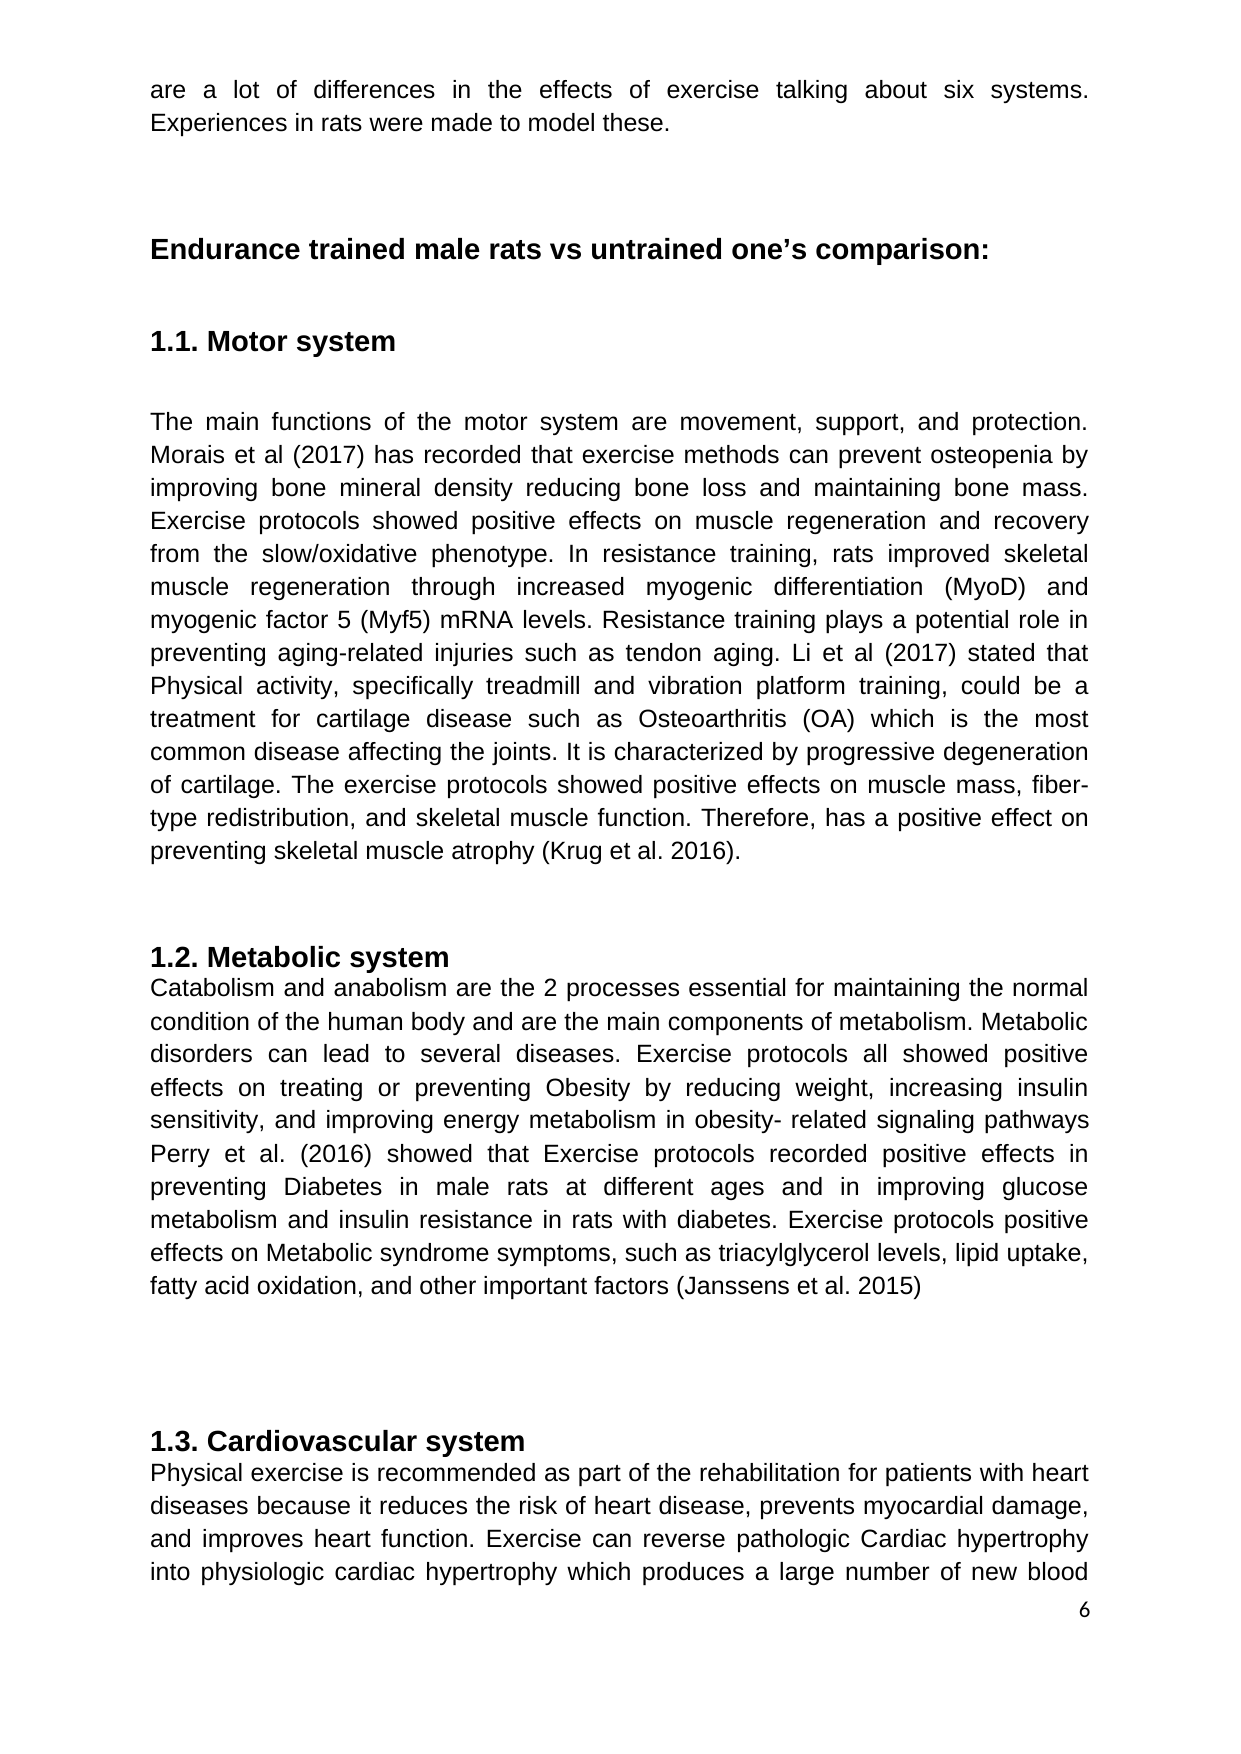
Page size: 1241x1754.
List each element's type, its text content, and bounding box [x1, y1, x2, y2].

subtitle 1.2. Metabolic system [150, 940, 1090, 973]
subtitle 1.3. Cardiovascular system [150, 1424, 1090, 1458]
text Catabolism and anabolism are the 2 processes essential for maintaining the normal condition of the human body and are the main components of metabolism. Metabolic disorders can lead to several diseases. Exercise protocols all showed positive effects on treating or preventing Obesity by reducing weight, increasing insulin sensitivity, and improving energy metabolism in obesity- related signaling pathways Perry et al. (2016) showed that Exercise protocols recorded positive effects in preventing Diabetes in male rats at different ages and in improving glucose metabolism and insulin resistance in rats with diabetes. Exercise protocols positive effects on Metabolic syndrome symptoms, such as triacylglycerol levels, lipid uptake, fatty acid oxidation, and other important factors (Janssens et al. 2015) [150, 973, 1090, 1300]
subtitle 1.1. Motor system [150, 324, 1090, 357]
text Physical exercise is recommended as part of the rehabilitation for patients with heart diseases because it reduces the risk of heart disease, prevents myocardial damage, and improves heart function. Exercise can reverse pathologic Cardiac hypertrophy into physiologic cardiac hypertrophy which produces a large number of new blood [150, 1458, 1090, 1586]
text are a lot of differences in the effects of exercise talking about six systems. Experiences in rats were made to model these. [150, 75, 1090, 137]
subtitle Endurance trained male rats vs untrained one’s comparison: [150, 232, 1090, 266]
text The main functions of the motor system are movement, support, and protection. Morais et al (2017) has recorded that exercise methods can prevent osteopenia by improving bone mineral density reducing bone loss and maintaining bone mass. Exercise protocols showed positive effects on muscle regeneration and recovery from the slow/oxidative phenotype. In resistance training, rats improved skeletal muscle regeneration through increased myogenic differentiation (MyoD) and myogenic factor 5 (Myf5) mRNA levels. Resistance training plays a potential role in preventing aging-related injuries such as tendon aging. Li et al (2017) stated that Physical activity, specifically treadmill and vibration platform training, could be a treatment for cartilage disease such as Osteoarthritis (OA) which is the most common disease affecting the joints. It is characterized by progressive degeneration of cartilage. The exercise protocols showed positive effects on muscle mass, fiber-type redistribution, and skeletal muscle function. Therefore, has a positive effect on preventing skeletal muscle atrophy (Krug et al. 2016). [150, 407, 1090, 865]
